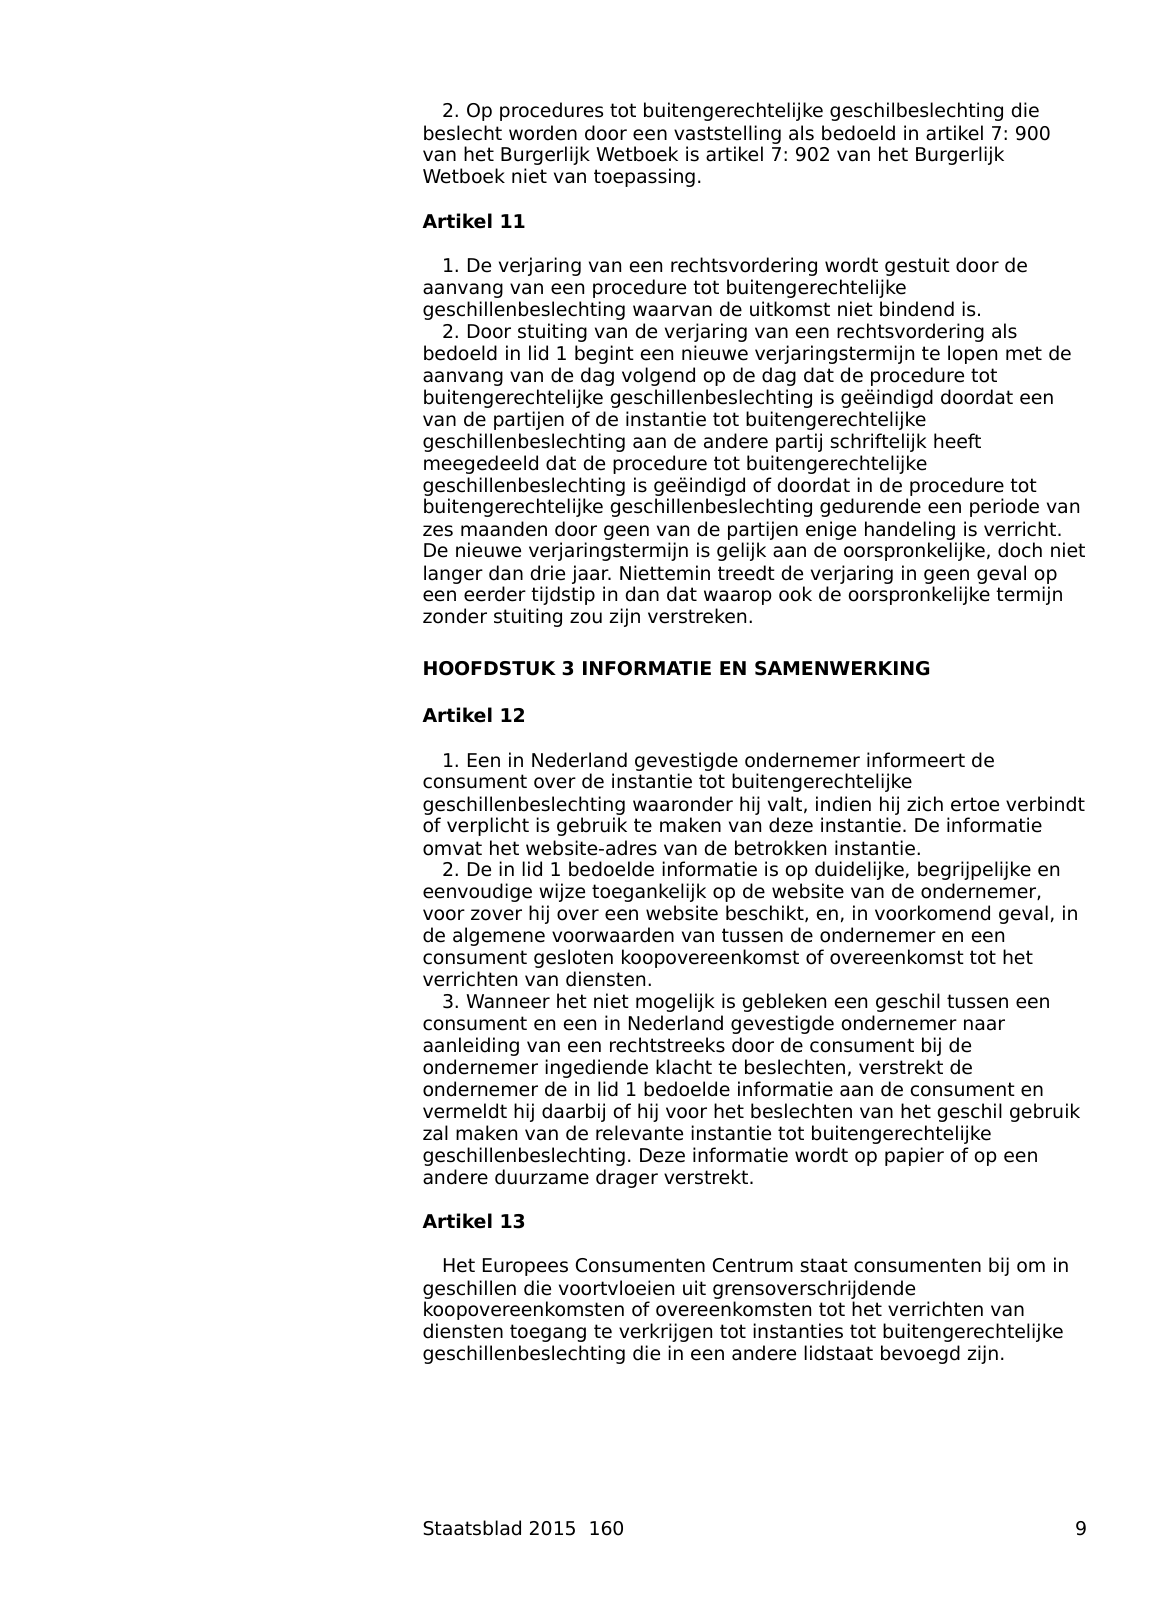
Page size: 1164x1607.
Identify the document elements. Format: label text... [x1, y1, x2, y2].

subtitle Artikel 11 [422, 211, 1087, 232]
text 2. Door stuiting van de verjaring van een rechtsvordering als bedoeld in lid 1 begint een nieuwe verjaringstermijn te lopen met de aanvang van de dag volgend op de dag dat de procedure tot buitengerechtelijke geschillenbeslechting is geëindigd doordat een van de partijen of de instantie tot buitengerechtelijke geschillenbeslechting aan de andere partij schriftelijk heeft meegedeeld dat de procedure tot buitengerechtelijke geschillenbeslechting is geëindigd of doordat in de procedure tot buitengerechtelijke geschillenbeslechting gedurende een periode van zes maanden door geen van de partijen enige handeling is verricht. De nieuwe verjaringstermijn is gelijk aan de oorspronkelijke, doch niet langer dan drie jaar. Niettemin treedt de verjaring in geen geval op een eerder tijdstip in dan dat waarop ook de oorspronkelijke termijn zonder stuiting zou zijn verstreken. [422, 321, 1087, 628]
text 1. De verjaring van een rechtsvordering wordt gestuit door de aanvang van een procedure tot buitengerechtelijke geschillenbeslechting waarvan de uitkomst niet bindend is. [422, 255, 1087, 321]
text 2. De in lid 1 bedoelde informatie is op duidelijke, begrijpelijke en eenvoudige wijze toegankelijk op de website van de ondernemer, voor zover hij over een website beschikt, en, in voorkomend geval, in de algemene voorwaarden van tussen de ondernemer en een consument gesloten koopovereenkomst of overeenkomst tot het verrichten van diensten. [422, 859, 1087, 991]
text 1. Een in Nederland gevestigde ondernemer informeert de consument over de instantie tot buitengerechtelijke geschillenbeslechting waaronder hij valt, indien hij zich ertoe verbindt of verplicht is gebruik te maken van deze instantie. De informatie omvat het website-adres van de betrokken instantie. [422, 749, 1087, 859]
subtitle HOOFDSTUK 3 INFORMATIE EN SAMENWERKING [422, 658, 1087, 680]
text Het Europees Consumenten Centrum staat consumenten bij om in geschillen die voortvloeien uit grensoverschrijdende koopovereenkomsten of overeenkomsten tot het verrichten van diensten toegang te verkrijgen tot instanties tot buitengerechtelijke geschillenbeslechting die in een andere lidstaat bevoegd zijn. [422, 1255, 1087, 1365]
subtitle Artikel 12 [422, 705, 1087, 727]
text 3. Wanneer het niet mogelijk is gebleken een geschil tussen een consument en een in Nederland gevestigde ondernemer naar aanleiding van een rechtstreeks door de consument bij de ondernemer ingediende klacht te beslechten, verstrekt de ondernemer de in lid 1 bedoelde informatie aan de consument en vermeldt hij daarbij of hij voor het beslechten van het geschil gebruik zal maken van de relevante instantie tot buitengerechtelijke geschillenbeslechting. Deze informatie wordt op papier of op een andere duurzame drager verstrekt. [422, 991, 1087, 1189]
text 2. Op procedures tot buitengerechtelijke geschilbeslechting die beslecht worden door een vaststelling als bedoeld in artikel 7: 900 van het Burgerlijk Wetboek is artikel 7: 902 van het Burgerlijk Wetboek niet van toepassing. [422, 100, 1087, 188]
subtitle Artikel 13 [422, 1211, 1087, 1233]
